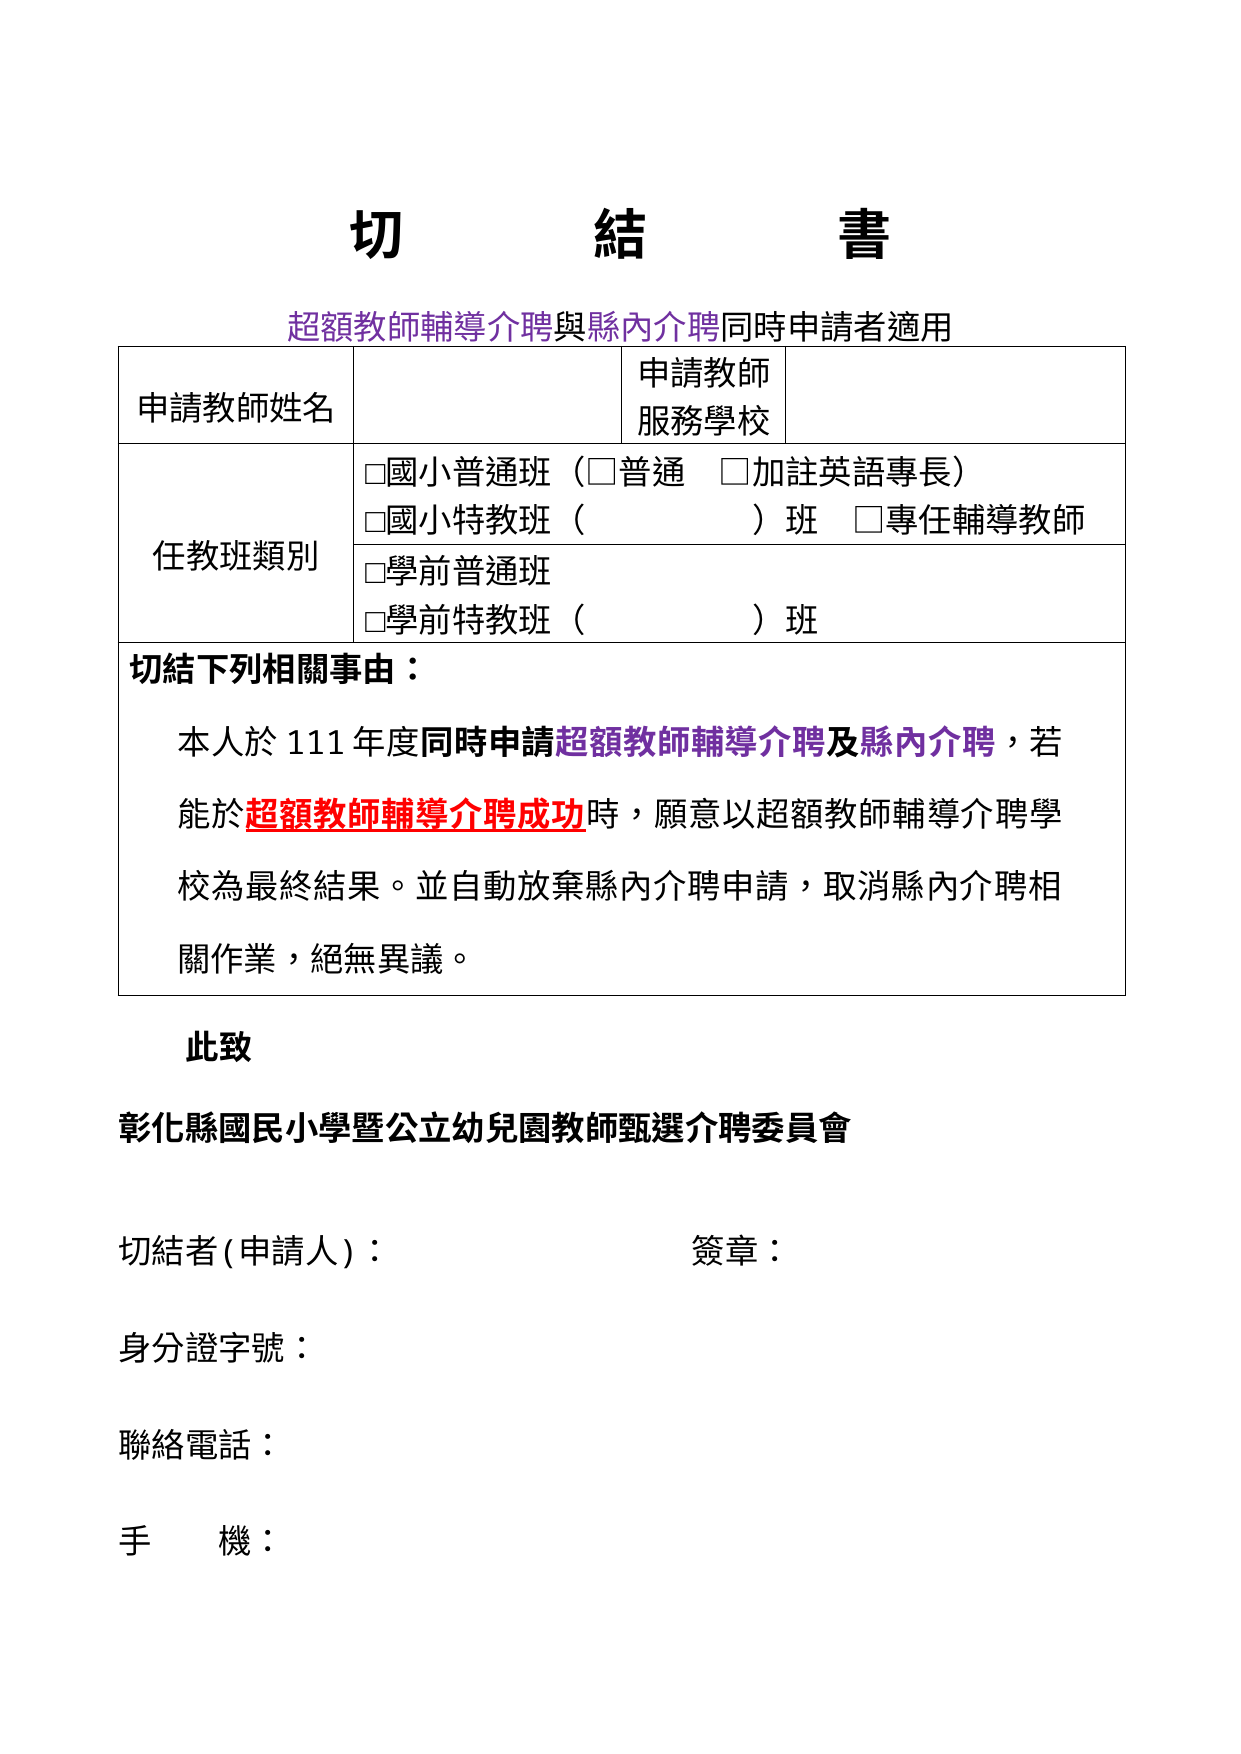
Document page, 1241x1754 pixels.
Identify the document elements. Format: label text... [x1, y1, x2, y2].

table_cell □國小普通班（□普通 □加註英語專長） □國小特教班（ ）班 □專任輔導教師 [354, 444, 1125, 544]
table_header [786, 347, 1125, 443]
text 彰化縣國民小學暨公立幼兒園教師甄選介聘委員會 [118, 1101, 1122, 1150]
text 切 結 書 [118, 158, 1122, 283]
text 手 機： [118, 1515, 1122, 1563]
table_header 申請教師 服務學校 [622, 347, 785, 443]
table_header [354, 347, 621, 443]
text 身分證字號： [118, 1322, 1122, 1370]
table_cell □學前普通班 □學前特教班（ ）班 [354, 545, 1125, 642]
text 超額教師輔導介聘與縣內介聘同時申請者適用 [118, 283, 1122, 346]
text 此致 [118, 1021, 1122, 1069]
text 切結者(申請人)： 簽章： [118, 1225, 1122, 1273]
table_cell 任教班類別 [119, 444, 353, 642]
table_header 申請教師姓名 [119, 347, 353, 443]
text 聯絡電話： [118, 1418, 1122, 1467]
table_cell 切結下列相關事由： 本人於111年度同時申請超額教師輔導介聘及縣內介聘，若能於超額教師輔導介聘成功時，願意以超額教師輔導介聘學校為最終結果。並自動放棄縣內介聘申請，取消縣內介聘相關作業，絕無異議。 [119, 643, 1125, 995]
